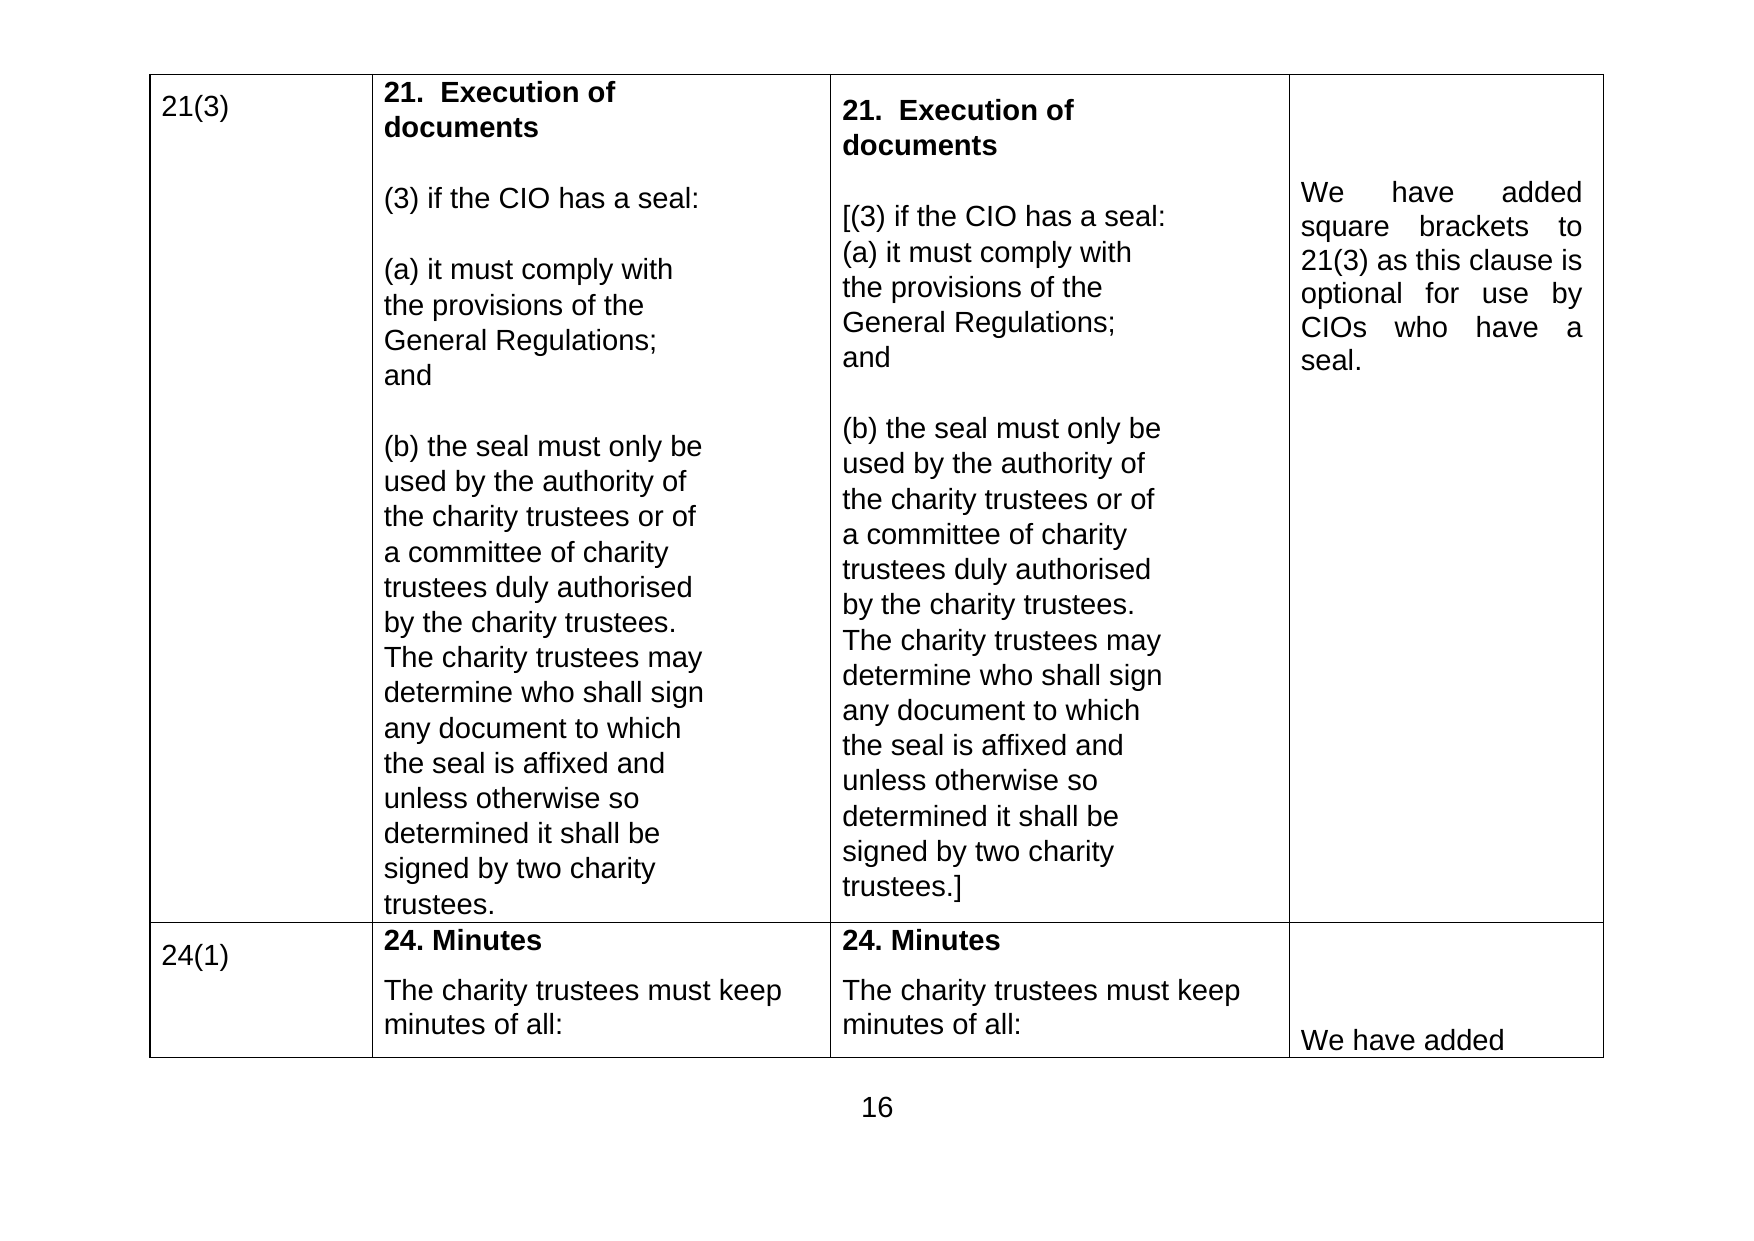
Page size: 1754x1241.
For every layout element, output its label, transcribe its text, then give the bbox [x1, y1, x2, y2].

table_cell We have added [1290, 923, 1603, 1057]
table_cell 24. Minutes The charity trustees must keep minutes of all: [831, 923, 1289, 1057]
table_cell 21(3) [151, 75, 372, 922]
table_cell 21. Execution of documents [(3) if the CIO has a seal: (a) it must comply with the provisions of the General Regulations; and (b) the seal must only be used by the authority of the charity trustees or of a committee of charity trustees duly authorised by the charity trustees. The charity trustees may determine who shall sign any document to which the seal is affixed and unless otherwise so determined it shall be signed by two charity trustees.] [831, 75, 1289, 922]
table_cell 24. Minutes The charity trustees must keep minutes of all: appointments of officers made by the charity trustees; [373, 923, 830, 1057]
table_cell 24(1) [151, 923, 372, 1057]
table_cell 21. Execution of documents (3) if the CIO has a seal: (a) it must comply with the provisions of the General Regulations; and (b) the seal must only be used by the authority of the charity trustees or of a committee of charity trustees duly authorised by the charity trustees. The charity trustees may determine who shall sign any document to which the seal is affixed and unless otherwise so determined it shall be signed by two charity trustees. [373, 75, 830, 922]
table_cell We have added square brackets to 21(3) as this clause is optional for use by CIOs who have a seal. [1290, 75, 1603, 922]
